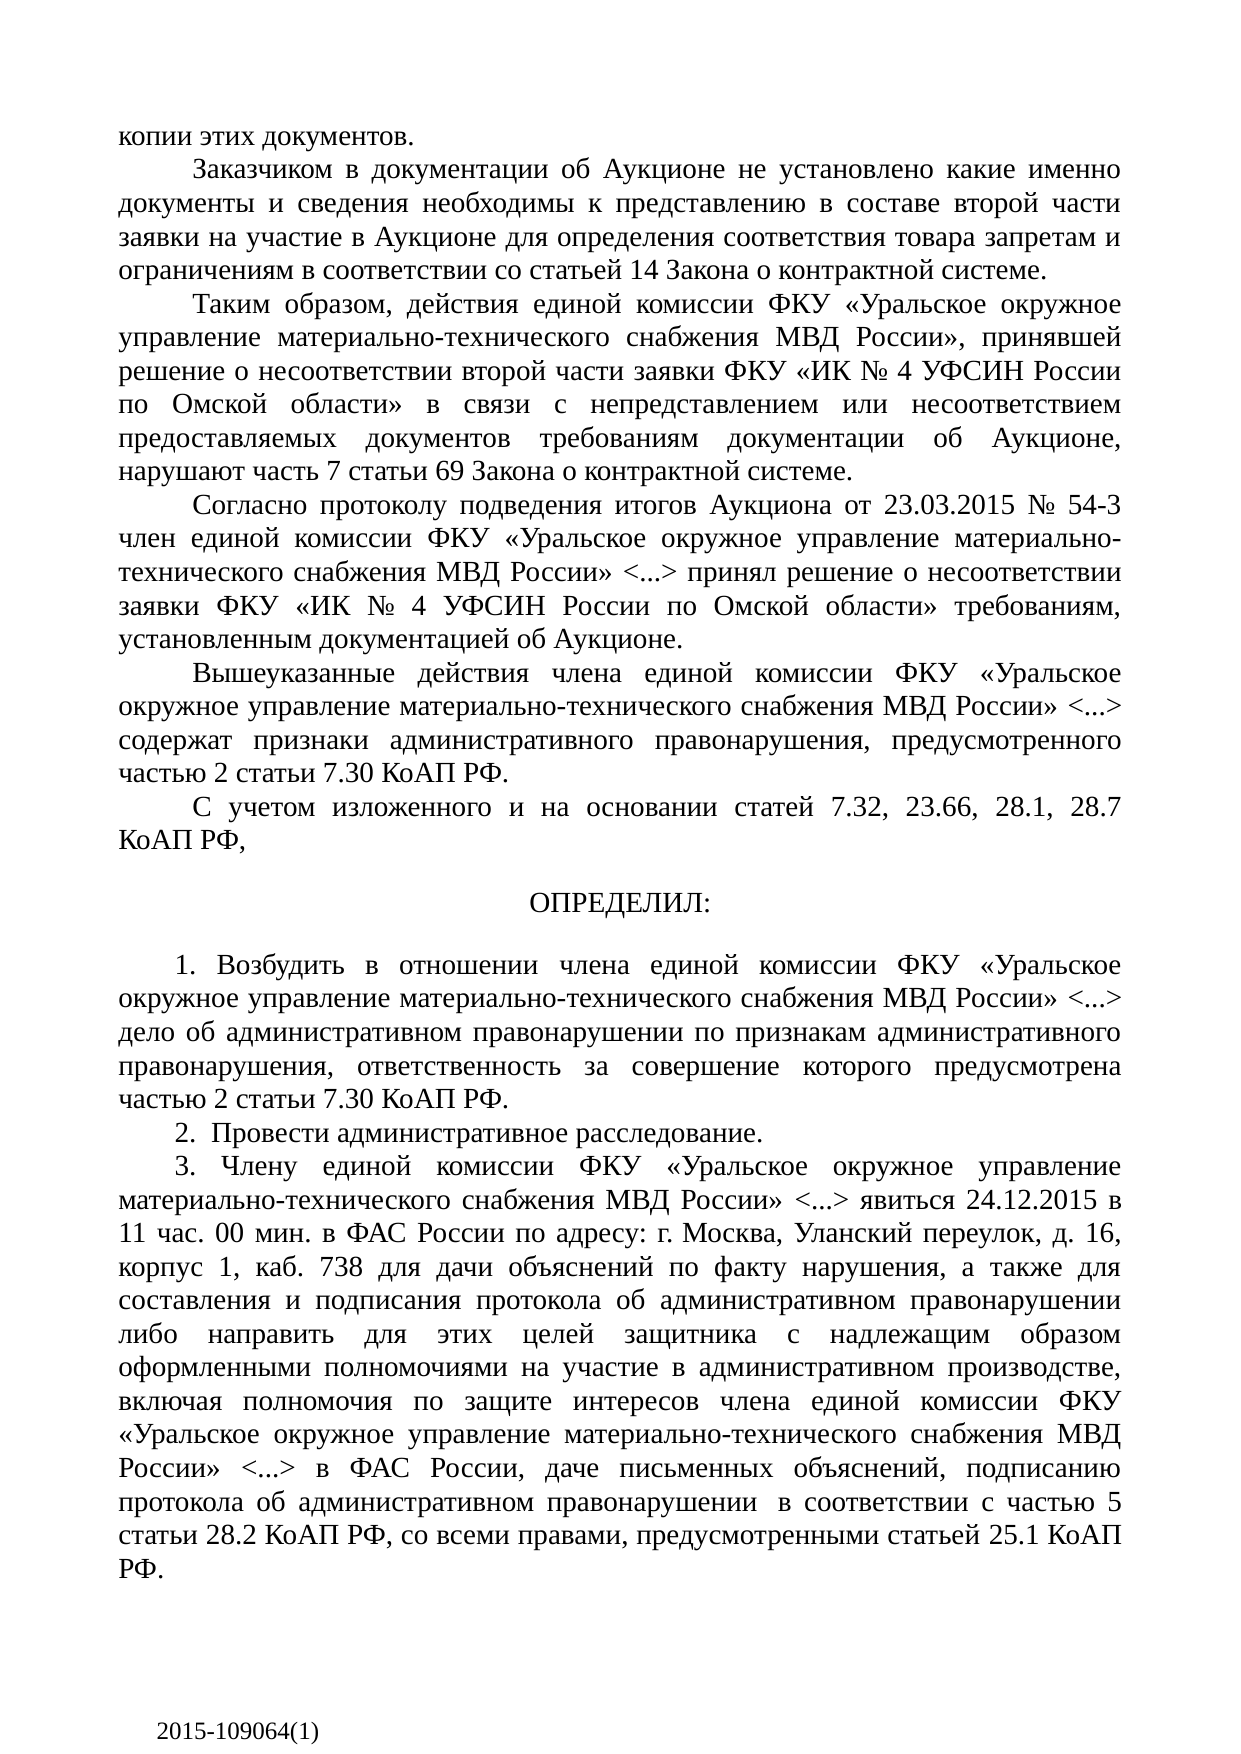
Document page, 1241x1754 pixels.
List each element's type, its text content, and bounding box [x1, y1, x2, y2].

text С учетом изложенного и на основании статей 7.32, 23.66, 28.1, 28.7 КоАП РФ, [118, 789, 1122, 856]
text ОПРЕДЕЛИЛ: [118, 885, 1122, 918]
text Согласно протоколу подведения итогов Аукциона от 23.03.2015 № 54-3 член единой комиссии ФКУ «Уральское окружное управление материально-технического снабжения МВД России» <...> принял решение о несоответствии заявки ФКУ «ИК № 4 УФСИН России по Омской области» требованиям, установленным документацией об Аукционе. [118, 487, 1122, 655]
text Вышеуказанные действия члена единой комиссии ФКУ «Уральское окружное управление материально-технического снабжения МВД России» <...> содержат признаки административного правонарушения, предусмотренного частью 2 статьи 7.30 КоАП РФ. [118, 655, 1122, 789]
text 1. Возбудить в отношении члена единой комиссии ФКУ «Уральское окружное управление материально-технического снабжения МВД России» <...> дело об административном правонарушении по признакам административного правонарушения, ответственность за совершение которого предусмотрена частью 2 статьи 7.30 КоАП РФ. [118, 947, 1122, 1115]
text Таким образом, действия единой комиссии ФКУ «Уральское окружное управление материально-технического снабжения МВД России», принявшей решение о несоответствии второй части заявки ФКУ «ИК № 4 УФСИН России по Омской области» в связи с непредставлением или несоответствием предоставляемых документов требованиям документации об Аукционе, нарушают часть 7 статьи 69 Закона о контрактной системе. [118, 286, 1122, 487]
text Заказчиком в документации об Аукционе не установлено какие именно документы и сведения необходимы к представлению в составе второй части заявки на участие в Аукционе для определения соответствия товара запретам и ограничениям в соответствии со статьей 14 Закона о контрактной системе. [118, 152, 1122, 286]
text 3. Члену единой комиссии ФКУ «Уральское окружное управление материально-технического снабжения МВД России» <...> явиться 24.12.2015 в 11 час. 00 мин. в ФАС России по адресу: г. Москва, Уланский переулок, д. 16, корпус 1, каб. 738 для дачи объяснений по факту нарушения, а также для составления и подписания протокола об административном правонарушении либо направить для этих целей защитника с надлежащим образом оформленными полномочиями на участие в административном производстве, включая полномочия по защите интересов члена единой комиссии ФКУ «Уральское окружное управление материально-технического снабжения МВД России» <...> в ФАС России, даче письменных объяснений, подписанию протокола об административном правонарушении в соответствии с частью 5 статьи 28.2 КоАП РФ, со всеми правами, предусмотренными статьей 25.1 КоАП РФ. [118, 1148, 1122, 1584]
text 2. Провести административное расследование. [118, 1115, 1122, 1148]
text копии этих документов. [118, 118, 1122, 152]
